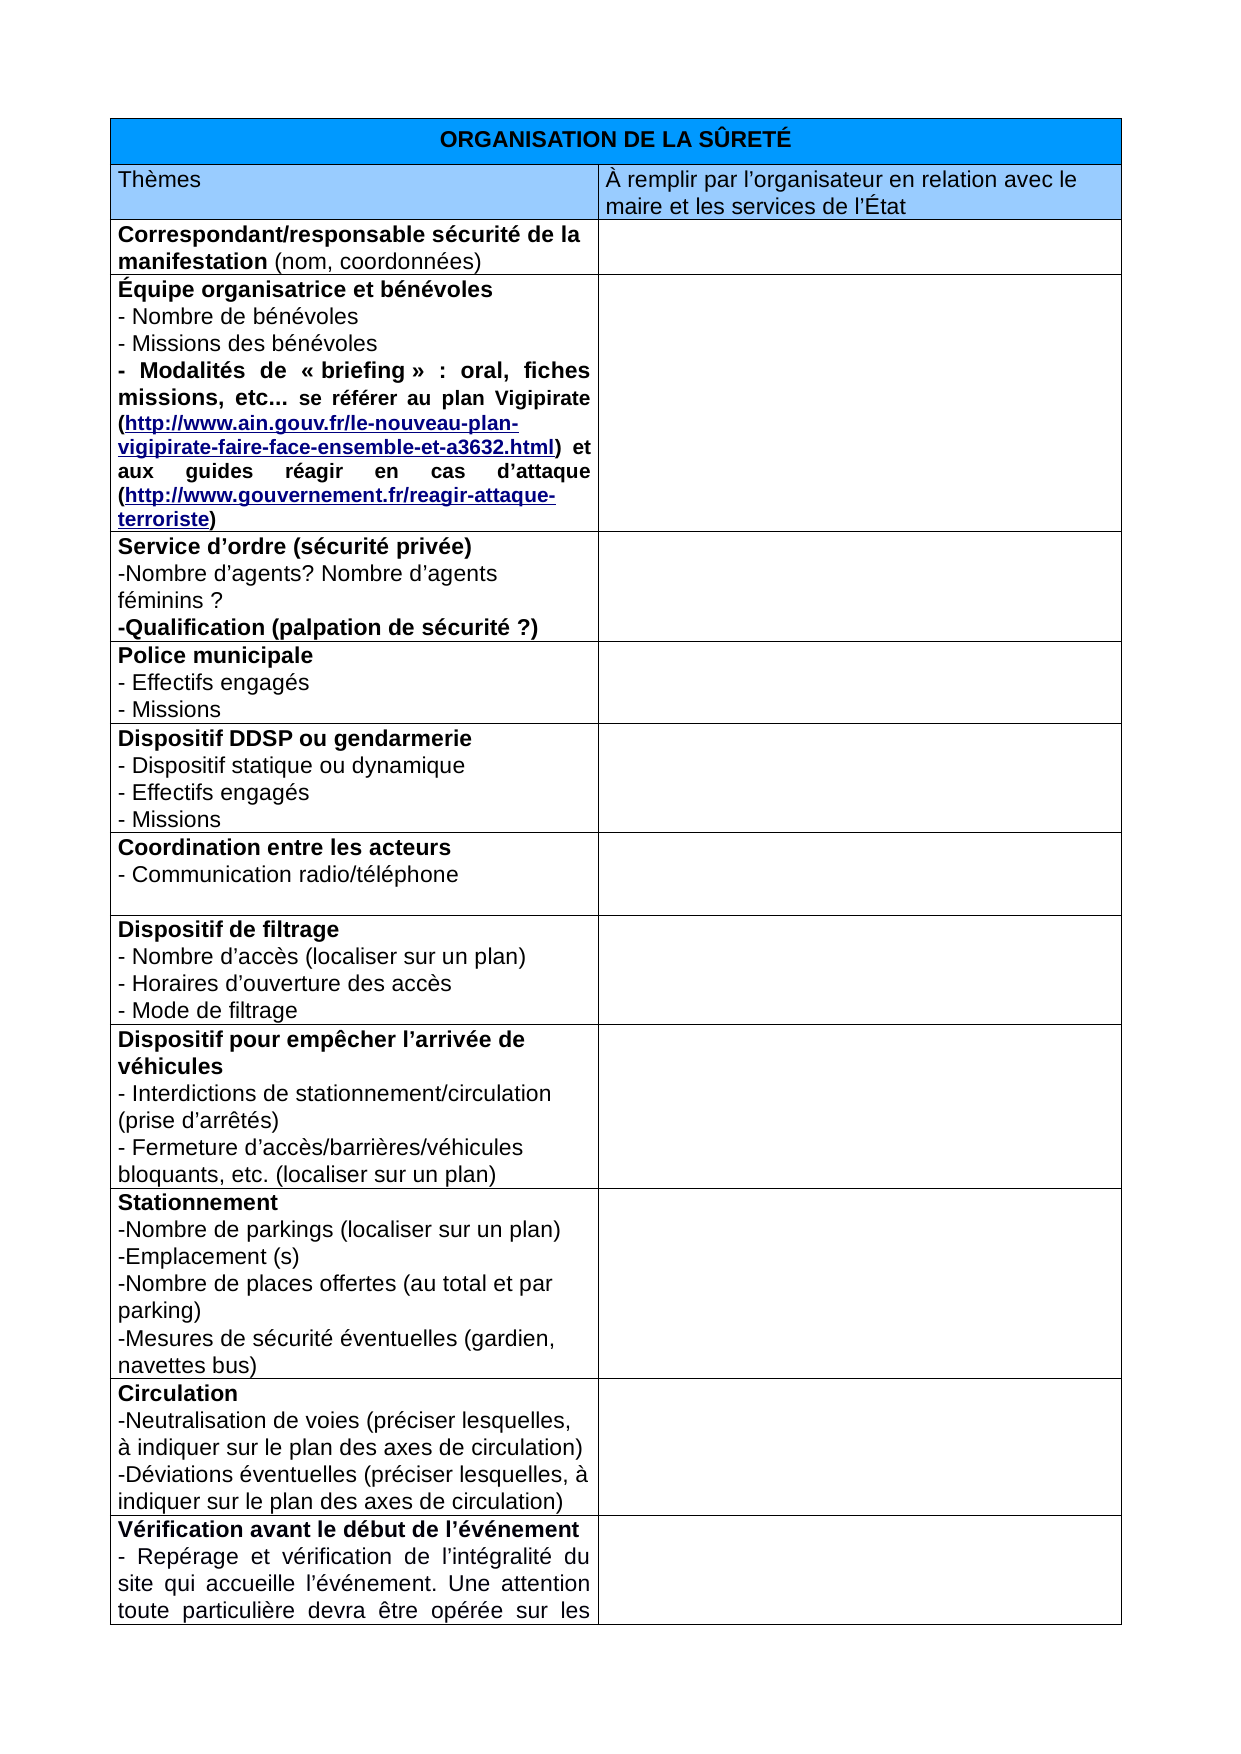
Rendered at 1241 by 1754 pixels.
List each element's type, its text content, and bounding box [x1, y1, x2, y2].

table_cell [599, 1379, 1121, 1514]
table_cell Police municipale - Effectifs engagés - Missions [111, 642, 598, 723]
table_cell [599, 1189, 1121, 1378]
table_cell [599, 724, 1121, 832]
table_cell Stationnement -Nombre de parkings (localiser sur un plan) -Emplacement (s) -Nombre de places offertes (au total et par parking) -Mesures de sécurité éventuelles (gardien, navettes bus) [111, 1189, 598, 1378]
table_cell [599, 1025, 1121, 1187]
table_cell Vérification avant le début de l’événement - Repérage et vérification de l’intégralité du site qui accueille l’événement. Une attention toute particulière devra être opérée sur les [111, 1516, 598, 1624]
table_cell Équipe organisatrice et bénévoles - Nombre de bénévoles - Missions des bénévoles - Modalités de « briefing » : oral, fiches missions, etc... se référer au plan Vigipirate (http://www.ain.gouv.fr/le-nouveau-plan-vigipirate-faire-face-ensemble-et-a3632.html) et aux guides réagir en cas d’attaque (http://www.gouvernement.fr/reagir-attaque-terroriste) [111, 275, 598, 531]
table_cell À remplir par l’organisateur en relation avec le maire et les services de l’État [599, 165, 1121, 219]
table_cell [599, 642, 1121, 723]
table_header ORGANISATION DE LA SÛRETÉ [111, 119, 1121, 164]
table_cell [599, 275, 1121, 531]
table_cell Correspondant/responsable sécurité de la manifestation (nom, coordonnées) [111, 220, 598, 274]
table_cell [599, 833, 1121, 914]
table_cell Dispositif de filtrage - Nombre d’accès (localiser sur un plan) - Horaires d’ouverture des accès - Mode de filtrage [111, 916, 598, 1024]
table_cell Thèmes [111, 165, 598, 219]
table_cell [599, 220, 1121, 274]
table_cell Circulation -Neutralisation de voies (préciser lesquelles, à indiquer sur le plan des axes de circulation) -Déviations éventuelles (préciser lesquelles, à indiquer sur le plan des axes de circulation) [111, 1379, 598, 1514]
table_cell Coordination entre les acteurs - Communication radio/téléphone [111, 833, 598, 914]
table_cell [599, 916, 1121, 1024]
table_cell Dispositif pour empêcher l’arrivée de véhicules - Interdictions de stationnement/circulation (prise d’arrêtés) - Fermeture d’accès/barrières/véhicules bloquants, etc. (localiser sur un plan) [111, 1025, 598, 1187]
table_cell Dispositif DDSP ou gendarmerie - Dispositif statique ou dynamique - Effectifs engagés - Missions [111, 724, 598, 832]
table_cell Service d’ordre (sécurité privée) -Nombre d’agents? Nombre d’agents féminins ? -Qualification (palpation de sécurité ?) [111, 532, 598, 641]
table_cell [599, 532, 1121, 641]
table_cell [599, 1516, 1121, 1624]
